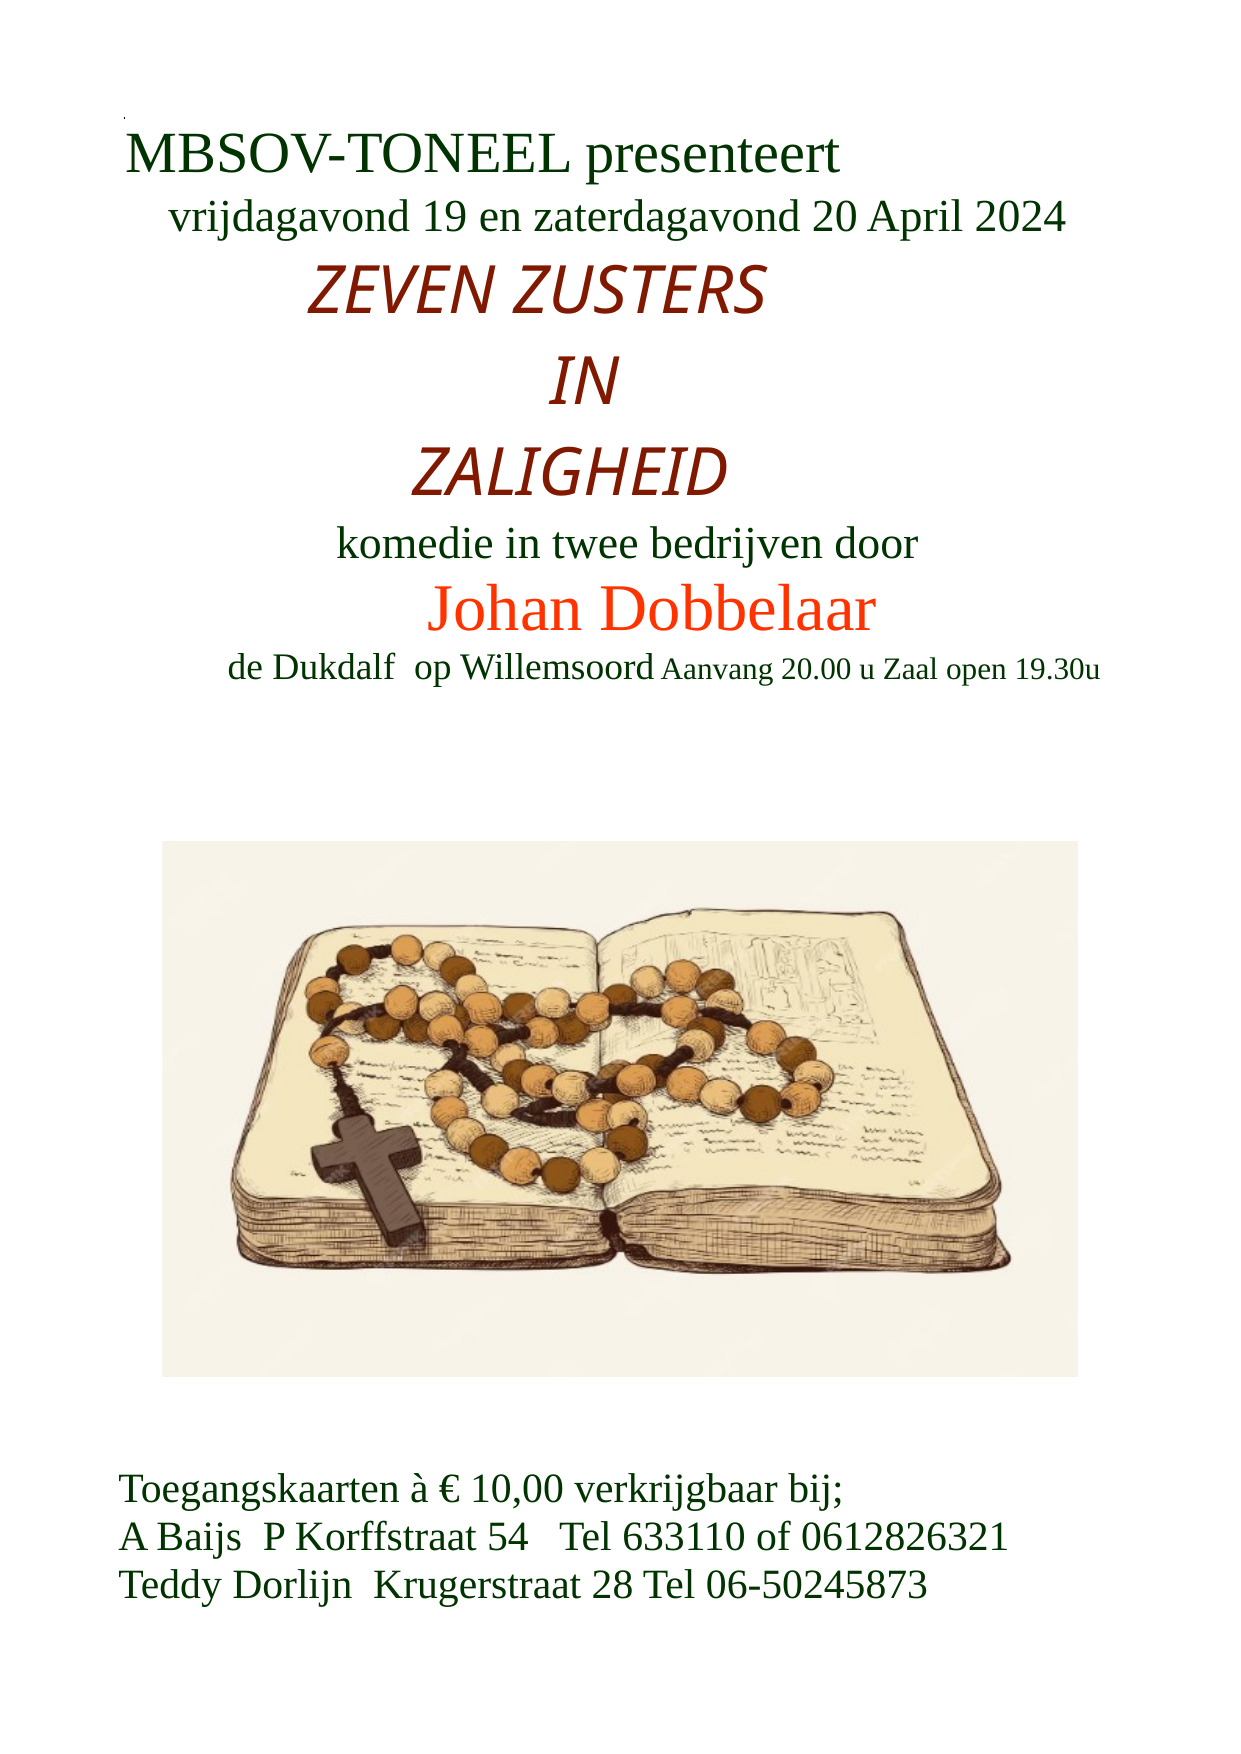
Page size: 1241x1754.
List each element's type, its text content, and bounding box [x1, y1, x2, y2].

text MBSOV-TONEEL presenteert [118, 118, 1122, 185]
text A Baijs P Korffstraat 54 Tel 633110 of 0612826321 [118, 1512, 1122, 1560]
text de Dukdalf op Willemsoord Aanvang 20.00 u Zaal open 19.30u [118, 644, 1122, 688]
text Johan Dobbelaar [118, 568, 1122, 644]
text Toegangskaarten à € 10,00 verkrijgbaar bij; [118, 1464, 1122, 1512]
text Teddy Dorlijn Krugerstraat 28 Tel 06-50245873 [118, 1560, 1122, 1608]
text vrijdagavond 19 en zaterdagavond 20 April 2024 [118, 185, 1122, 243]
text ZALIGHEID [118, 424, 1122, 515]
text ZEVEN ZUSTERS [118, 243, 1122, 333]
text IN [118, 333, 1122, 424]
text komedie in twee bedrijven door [118, 515, 1122, 568]
